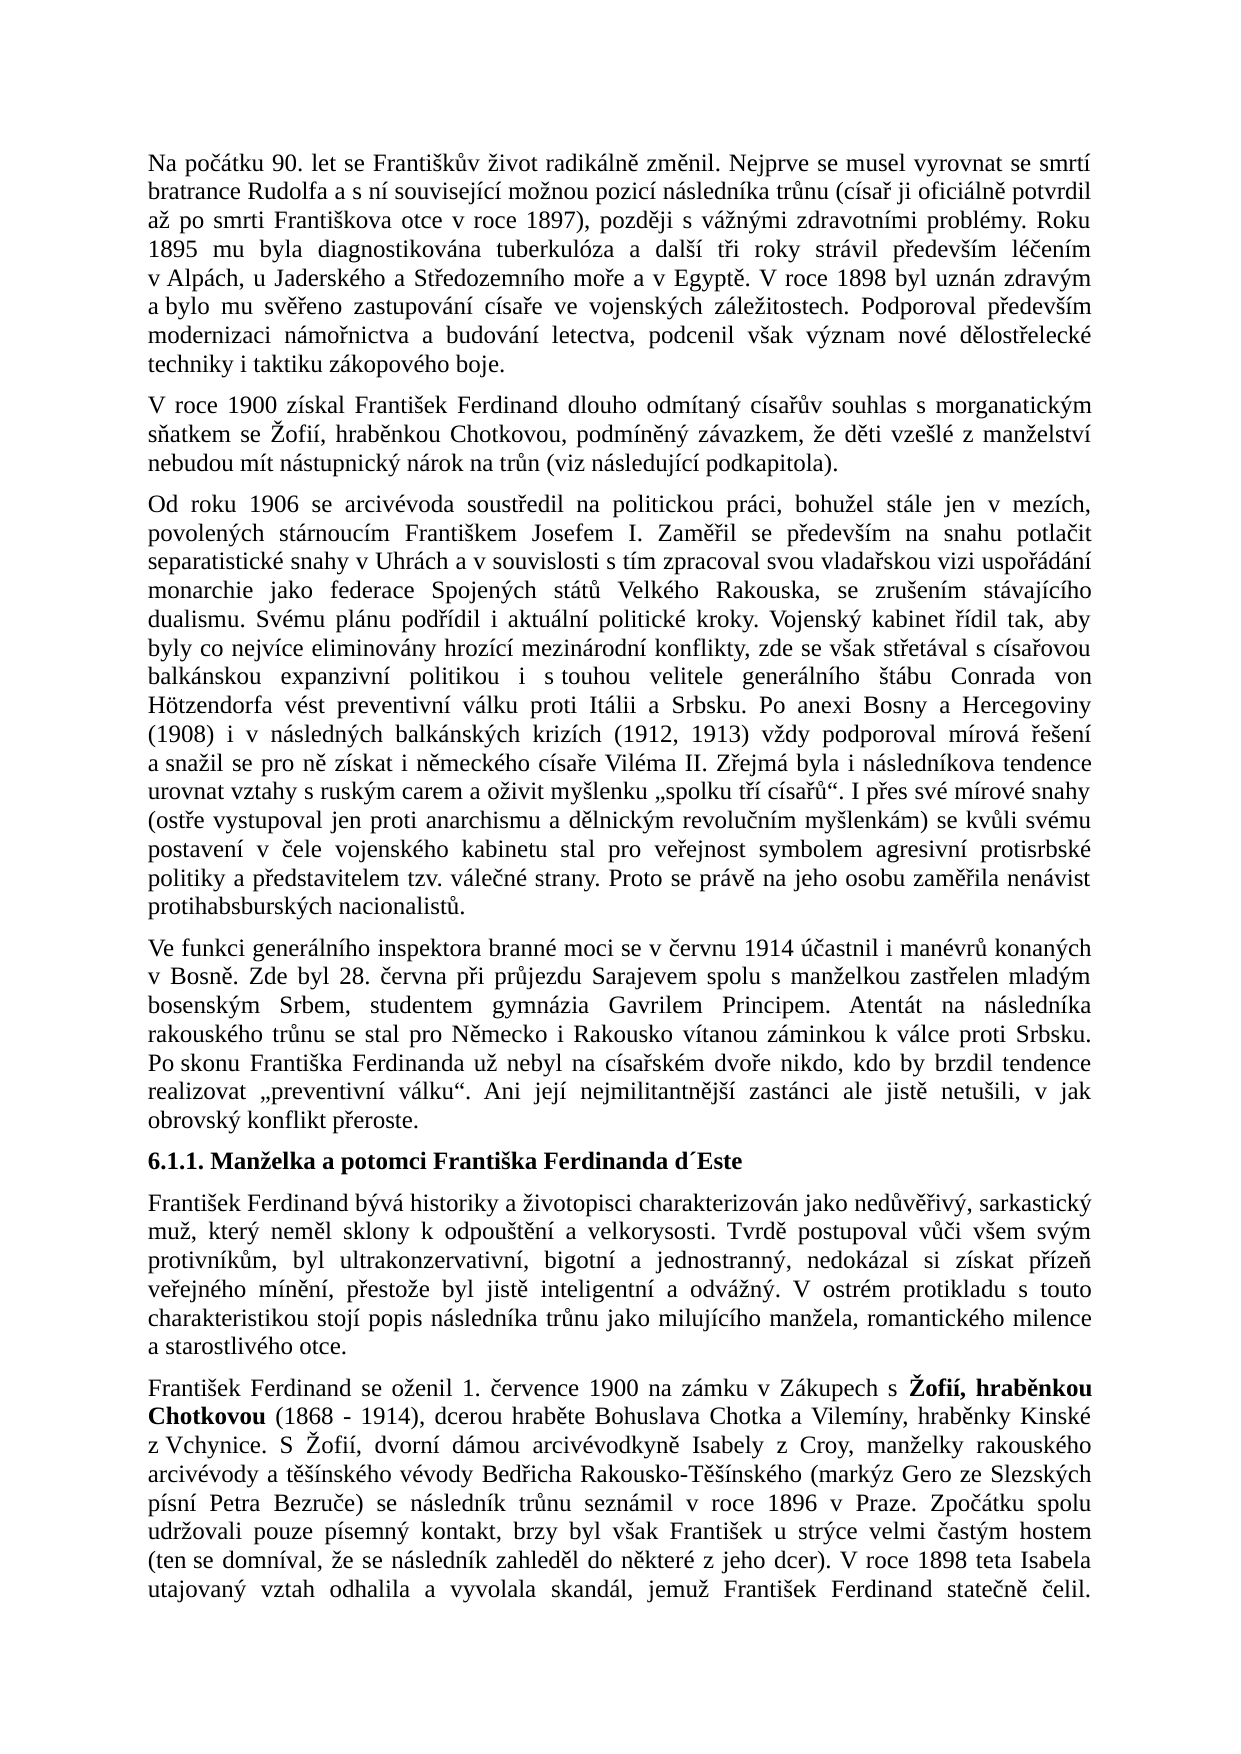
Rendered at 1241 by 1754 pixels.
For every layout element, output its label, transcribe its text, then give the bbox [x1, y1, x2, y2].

text Na počátku 90. let se Františkův život radikálně změnil. Nejprve se musel vyrovnat se smrtí bratrance Rudolfa a s ní související možnou pozicí následníka trůnu (císař ji oficiálně potvrdil až po smrti Františkova otce v roce 1897), později s vážnými zdravotními problémy. Roku 1895 mu byla diagnostikována tuberkulóza a další tři roky strávil především léčením v Alpách, u Jaderského a Středozemního moře a v Egyptě. V roce 1898 byl uznán zdravým a bylo mu svěřeno zastupování císaře ve vojenských záležitostech. Podporoval především modernizaci námořnictva a budování letectva, podcenil však význam nové dělostřelecké techniky i taktiku zákopového boje. [148, 148, 1092, 378]
text Od roku 1906 se arcivévoda soustředil na politickou práci, bohužel stále jen v mezích, povolených stárnoucím Františkem Josefem I. Zaměřil se především na snahu potlačit separatistické snahy v Uhrách a v souvislosti s tím zpracoval svou vladařskou vizi uspořádání monarchie jako federace Spojených států Velkého Rakouska, se zrušením stávajícího dualismu. Svému plánu podřídil i aktuální politické kroky. Vojenský kabinet řídil tak, aby byly co nejvíce eliminovány hrozící mezinárodní konflikty, zde se však střetával s císařovou balkánskou expanzivní politikou i s touhou velitele generálního štábu Conrada von Hötzendorfa vést preventivní válku proti Itálii a Srbsku. Po anexi Bosny a Hercegoviny (1908) i v následných balkánských krizích (1912, 1913) vždy podporoval mírová řešení a snažil se pro ně získat i německého císaře Viléma II. Zřejmá byla i následníkova tendence urovnat vztahy s ruským carem a oživit myšlenku „spolku tří císařů“. I přes své mírové snahy (ostře vystupoval jen proti anarchismu a dělnickým revolučním myšlenkám) se kvůli svému postavení v čele vojenského kabinetu stal pro veřejnost symbolem agresivní protisrbské politiky a představitelem tzv. válečné strany. Proto se právě na jeho osobu zaměřila nenávist protihabsburských nacionalistů. [148, 489, 1092, 920]
text V roce 1900 získal František Ferdinand dlouho odmítaný císařův souhlas s morganatickým sňatkem se Žofií, hraběnkou Chotkovou, podmíněný závazkem, že děti vzešlé z manželství nebudou mít nástupnický nárok na trůn (viz následující podkapitola). [148, 390, 1092, 476]
subtitle 6.1.1. Manželka a potomci Františka Ferdinanda d´Este [148, 1146, 1092, 1175]
text Ve funkci generálního inspektora branné moci se v červnu 1914 účastnil i manévrů konaných v Bosně. Zde byl 28. června při průjezdu Sarajevem spolu s manželkou zastřelen mladým bosenským Srbem, studentem gymnázia Gavrilem Principem. Atentát na následníka rakouského trůnu se stal pro Německo i Rakousko vítanou záminkou k válce proti Srbsku. Po skonu Františka Ferdinanda už nebyl na císařském dvoře nikdo, kdo by brzdil tendence realizovat „preventivní válku“. Ani její nejmilitantnější zastánci ale jistě netušili, v jak obrovský konflikt přeroste. [148, 933, 1092, 1134]
text František Ferdinand se oženil 1. července 1900 na zámku v Zákupech s Žofií, hraběnkou Chotkovou (1868 - 1914), dcerou hraběte Bohuslava Chotka a Vilemíny, hraběnky Kinské z Vchynice. S Žofií, dvorní dámou arcivévodkyně Isabely z Croy, manželky rakouského arcivévody a těšínského vévody Bedřicha Rakousko-Těšínského (markýz Gero ze Slezských písní Petra Bezruče) se následník trůnu seznámil v roce 1896 v Praze. Zpočátku spolu udržovali pouze písemný kontakt, brzy byl však František u strýce velmi častým hostem (ten se domníval, že se následník zahleděl do některé z jeho dcer). V roce 1898 teta Isabela utajovaný vztah odhalila a vyvolala skandál, jemuž František Ferdinand statečně čelil. [148, 1373, 1092, 1603]
text František Ferdinand bývá historiky a životopisci charakterizován jako nedůvěřivý, sarkastický muž, který neměl sklony k odpouštění a velkorysosti. Tvrdě postupoval vůči všem svým protivníkům, byl ultrakonzervativní, bigotní a jednostranný, nedokázal si získat přízeň veřejného mínění, přestože byl jistě inteligentní a odvážný. V ostrém protikladu s touto charakteristikou stojí popis následníka trůnu jako milujícího manžela, romantického milence a starostlivého otce. [148, 1188, 1092, 1360]
